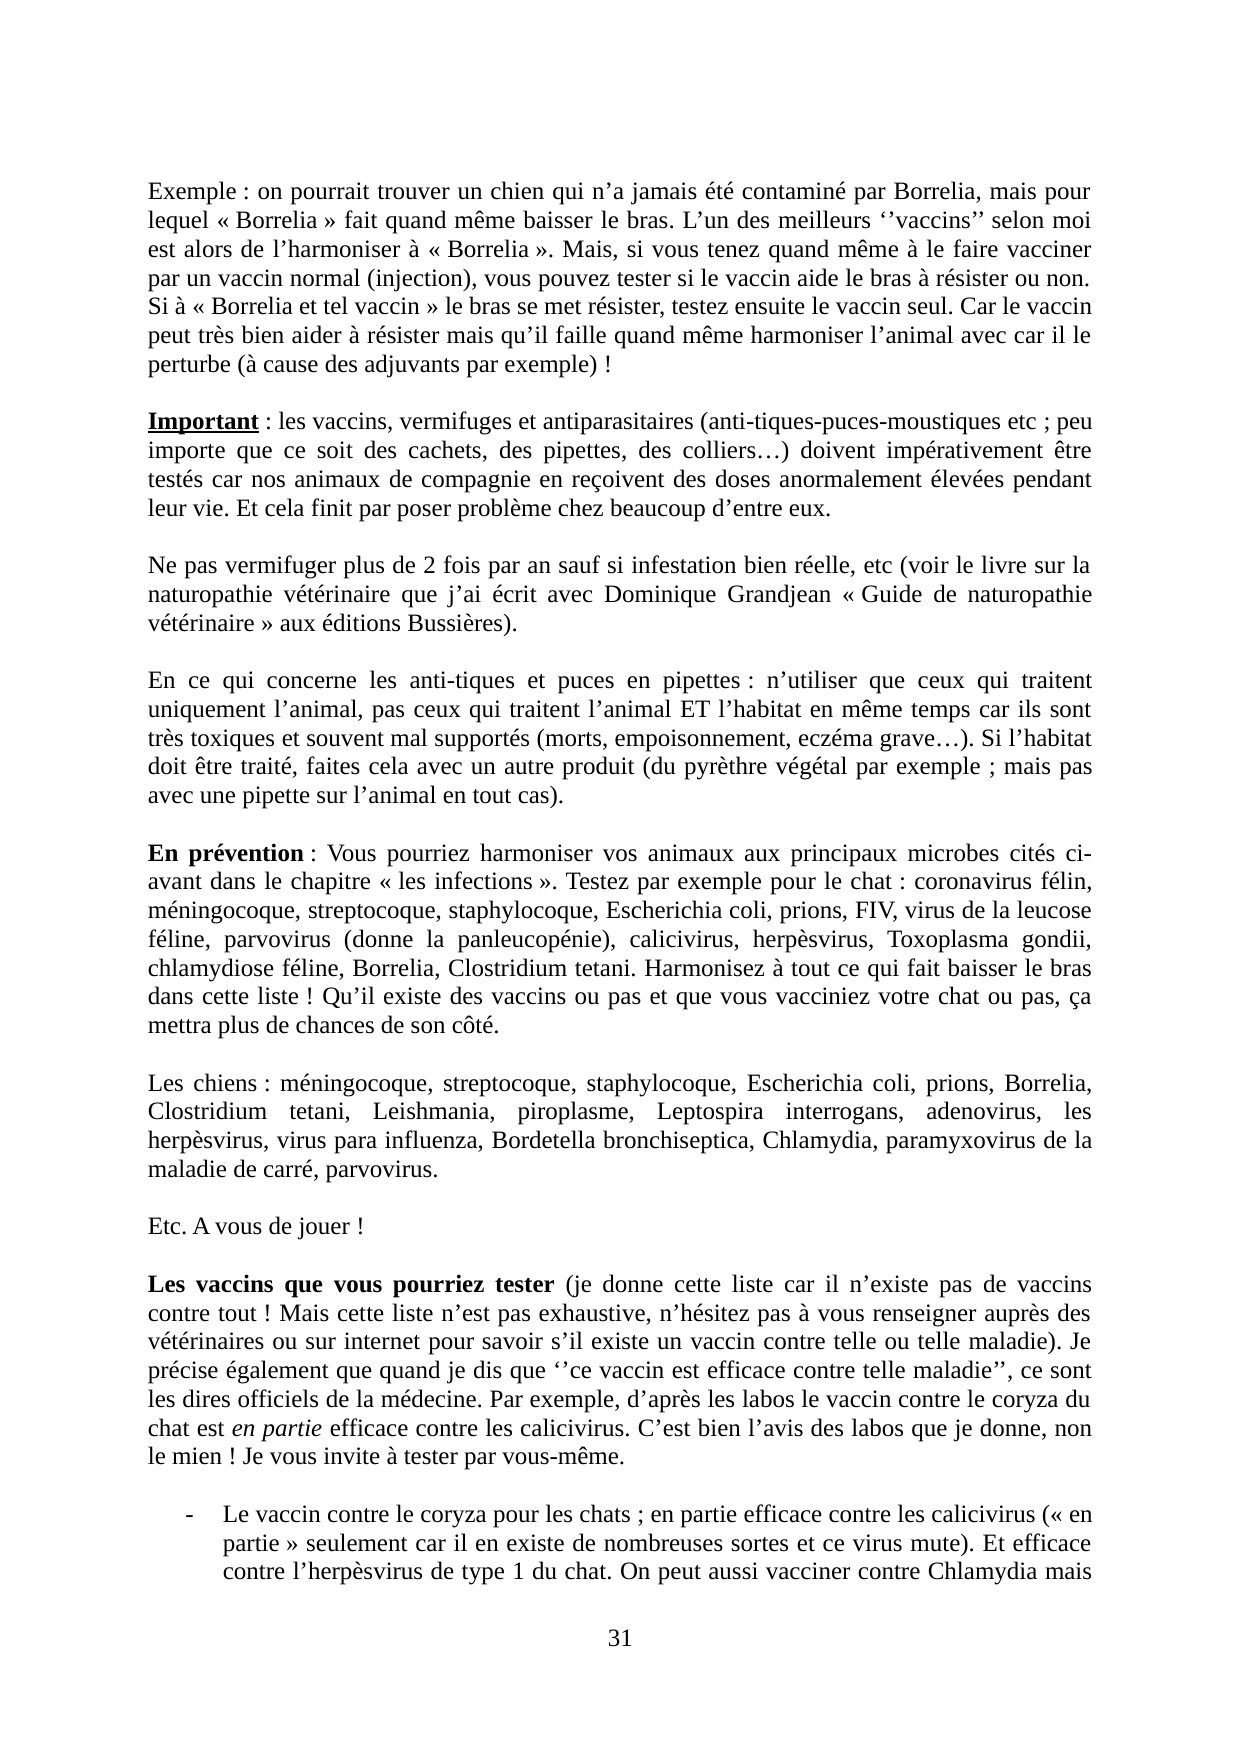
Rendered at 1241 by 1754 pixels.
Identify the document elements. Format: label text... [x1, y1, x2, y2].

list Le vaccin contre le coryza pour les chats ; en partie efficace contre les calicivirus (« en partie » seulement car il en existe de nombreuses sortes et ce virus mute). Et efficace contre l’herpèsvirus de type 1 du chat. On peut aussi vacciner contre Chlamydia mais [185, 1499, 1093, 1585]
text Exemple : on pourrait trouver un chien qui n’a jamais été contaminé par Borrelia, mais pour lequel « Borrelia » fait quand même baisser le bras. L’un des meilleurs ‘’vaccins’’ selon moi est alors de l’harmoniser à « Borrelia ». Mais, si vous tenez quand même à le faire vacciner par un vaccin normal (injection), vous pouvez tester si le vaccin aide le bras à résister ou non. Si à « Borrelia et tel vaccin » le bras se met résister, testez ensuite le vaccin seul. Car le vaccin peut très bien aider à résister mais qu’il faille quand même harmoniser l’animal avec car il le perturbe (à cause des adjuvants par exemple) ! [148, 176, 1093, 378]
text Les vaccins que vous pourriez tester (je donne cette liste car il n’existe pas de vaccins contre tout ! Mais cette liste n’est pas exhaustive, n’hésitez pas à vous renseigner auprès des vétérinaires ou sur internet pour savoir s’il existe un vaccin contre telle ou telle maladie). Je précise également que quand je dis que ‘’ce vaccin est efficace contre telle maladie’’, ce sont les dires officiels de la médecine. Par exemple, d’après les labos le vaccin contre le coryza du chat est en partie efficace contre les calicivirus. C’est bien l’avis des labos que je donne, non le mien ! Je vous invite à tester par vous-même. [148, 1269, 1093, 1470]
text Important : les vaccins, vermifuges et antiparasitaires (anti-tiques-puces-moustiques etc ; peu importe que ce soit des cachets, des pipettes, des colliers…) doivent impérativement être testés car nos animaux de compagnie en reçoivent des doses anormalement élevées pendant leur vie. Et cela finit par poser problème chez beaucoup d’entre eux. [148, 406, 1093, 521]
text Ne pas vermifuger plus de 2 fois par an sauf si infestation bien réelle, etc (voir le livre sur la naturopathie vétérinaire que j’ai écrit avec Dominique Grandjean « Guide de naturopathie vétérinaire » aux éditions Bussières). [148, 550, 1093, 636]
text En prévention : Vous pourriez harmoniser vos animaux aux principaux microbes cités ci-avant dans le chapitre « les infections ». Testez par exemple pour le chat : coronavirus félin, méningocoque, streptocoque, staphylocoque, Escherichia coli, prions, FIV, virus de la leucose féline, parvovirus (donne la panleucopénie), calicivirus, herpèsvirus, Toxoplasma gondii, chlamydiose féline, Borrelia, Clostridium tetani. Harmonisez à tout ce qui fait baisser le bras dans cette liste ! Qu’il existe des vaccins ou pas et que vous vacciniez votre chat ou pas, ça mettra plus de chances de son côté. [148, 838, 1093, 1039]
text Etc. A vous de jouer ! [148, 1211, 1093, 1240]
text En ce qui concerne les anti-tiques et puces en pipettes : n’utiliser que ceux qui traitent uniquement l’animal, pas ceux qui traitent l’animal ET l’habitat en même temps car ils sont très toxiques et souvent mal supportés (morts, empoisonnement, eczéma grave…). Si l’habitat doit être traité, faites cela avec un autre produit (du pyrèthre végétal par exemple ; mais pas avec une pipette sur l’animal en tout cas). [148, 665, 1093, 809]
text Les chiens : méningocoque, streptocoque, staphylocoque, Escherichia coli, prions, Borrelia, Clostridium tetani, Leishmania, piroplasme, Leptospira interrogans, adenovirus, les herpèsvirus, virus para influenza, Bordetella bronchiseptica, Chlamydia, paramyxovirus de la maladie de carré, parvovirus. [148, 1068, 1093, 1183]
